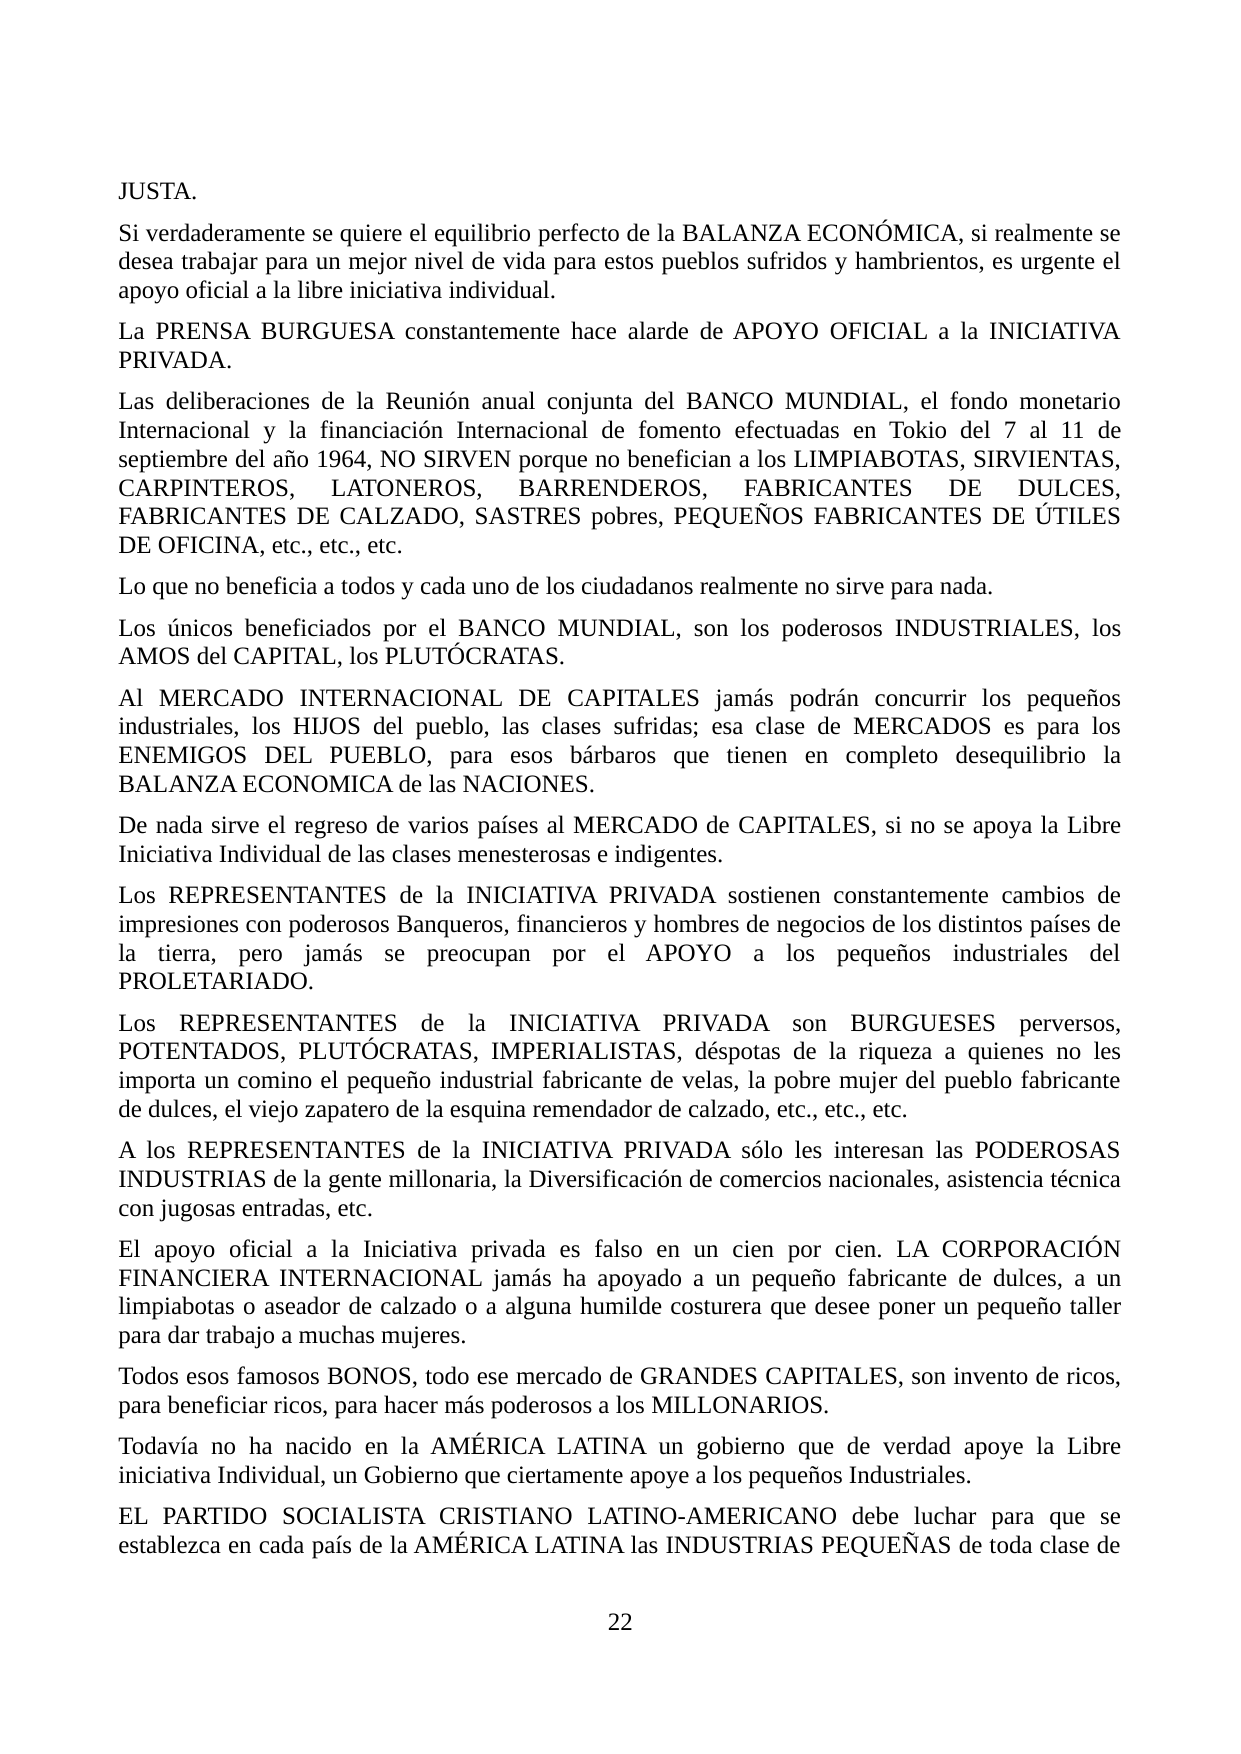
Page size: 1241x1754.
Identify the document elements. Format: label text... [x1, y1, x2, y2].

text A los REPRESENTANTES de la INICIATIVA PRIVADA sólo les interesan las PODEROSAS INDUSTRIAS de la gente millonaria, la Diversificación de comercios nacionales, asistencia técnica con jugosas entradas, etc. [118, 1135, 1122, 1221]
text De nada sirve el regreso de varios países al MERCADO de CAPITALES, si no se apoya la Libre Iniciativa Individual de las clases menesterosas e indigentes. [118, 810, 1122, 868]
text Lo que no beneficia a todos y cada uno de los ciudadanos realmente no sirve para nada. [118, 571, 1122, 600]
text EL PARTIDO SOCIALISTA CRISTIANO LATINO-AMERICANO debe luchar para que se establezca en cada país de la AMÉRICA LATINA las INDUSTRIAS PEQUEÑAS de toda clase de [118, 1501, 1122, 1559]
text Todos esos famosos BONOS, todo ese mercado de GRANDES CAPITALES, son invento de ricos, para beneficiar ricos, para hacer más poderosos a los MILLONARIOS. [118, 1361, 1122, 1419]
text Los únicos beneficiados por el BANCO MUNDIAL, son los poderosos INDUSTRIALES, los AMOS del CAPITAL, los PLUTÓCRATAS. [118, 613, 1122, 670]
text El apoyo oficial a la Iniciativa privada es falso en un cien por cien. LA CORPORACIÓN FINANCIERA INTERNACIONAL jamás ha apoyado a un pequeño fabricante de dulces, a un limpiabotas o aseador de calzado o a alguna humilde costurera que desee poner un pequeño taller para dar trabajo a muchas mujeres. [118, 1234, 1122, 1349]
text Los REPRESENTANTES de la INICIATIVA PRIVADA sostienen constantemente cambios de impresiones con poderosos Banqueros, financieros y hombres de negocios de los distintos países de la tierra, pero jamás se preocupan por el APOYO a los pequeños industriales del PROLETARIADO. [118, 880, 1122, 995]
text JUSTA. [118, 176, 1122, 205]
text Los REPRESENTANTES de la INICIATIVA PRIVADA son BURGUESES perversos, POTENTADOS, PLUTÓCRATAS, IMPERIALISTAS, déspotas de la riqueza a quienes no les importa un comino el pequeño industrial fabricante de velas, la pobre mujer del pueblo fabricante de dulces, el viejo zapatero de la esquina remendador de calzado, etc., etc., etc. [118, 1008, 1122, 1123]
text Al MERCADO INTERNACIONAL DE CAPITALES jamás podrán concurrir los pequeños industriales, los HIJOS del pueblo, las clases sufridas; esa clase de MERCADOS es para los ENEMIGOS DEL PUEBLO, para esos bárbaros que tienen en completo desequilibrio la BALANZA ECONOMICA de las NACIONES. [118, 683, 1122, 798]
text Las deliberaciones de la Reunión anual conjunta del BANCO MUNDIAL, el fondo monetario Internacional y la financiación Internacional de fomento efectuadas en Tokio del 7 al 11 de septiembre del año 1964, NO SIRVEN porque no benefician a los LIMPIABOTAS, SIRVIENTAS, CARPINTEROS, LATONEROS, BARRENDEROS, FABRICANTES DE DULCES, FABRICANTES DE CALZADO, SASTRES pobres, PEQUEÑOS FABRICANTES DE ÚTILES DE OFICINA, etc., etc., etc. [118, 386, 1122, 559]
text Si verdaderamente se quiere el equilibrio perfecto de la BALANZA ECONÓMICA, si realmente se desea trabajar para un mejor nivel de vida para estos pueblos sufridos y hambrientos, es urgente el apoyo oficial a la libre iniciativa individual. [118, 218, 1122, 304]
text Todavía no ha nacido en la AMÉRICA LATINA un gobierno que de verdad apoye la Libre iniciativa Individual, un Gobierno que ciertamente apoye a los pequeños Industriales. [118, 1431, 1122, 1489]
text La PRENSA BURGUESA constantemente hace alarde de APOYO OFICIAL a la INICIATIVA PRIVADA. [118, 316, 1122, 374]
